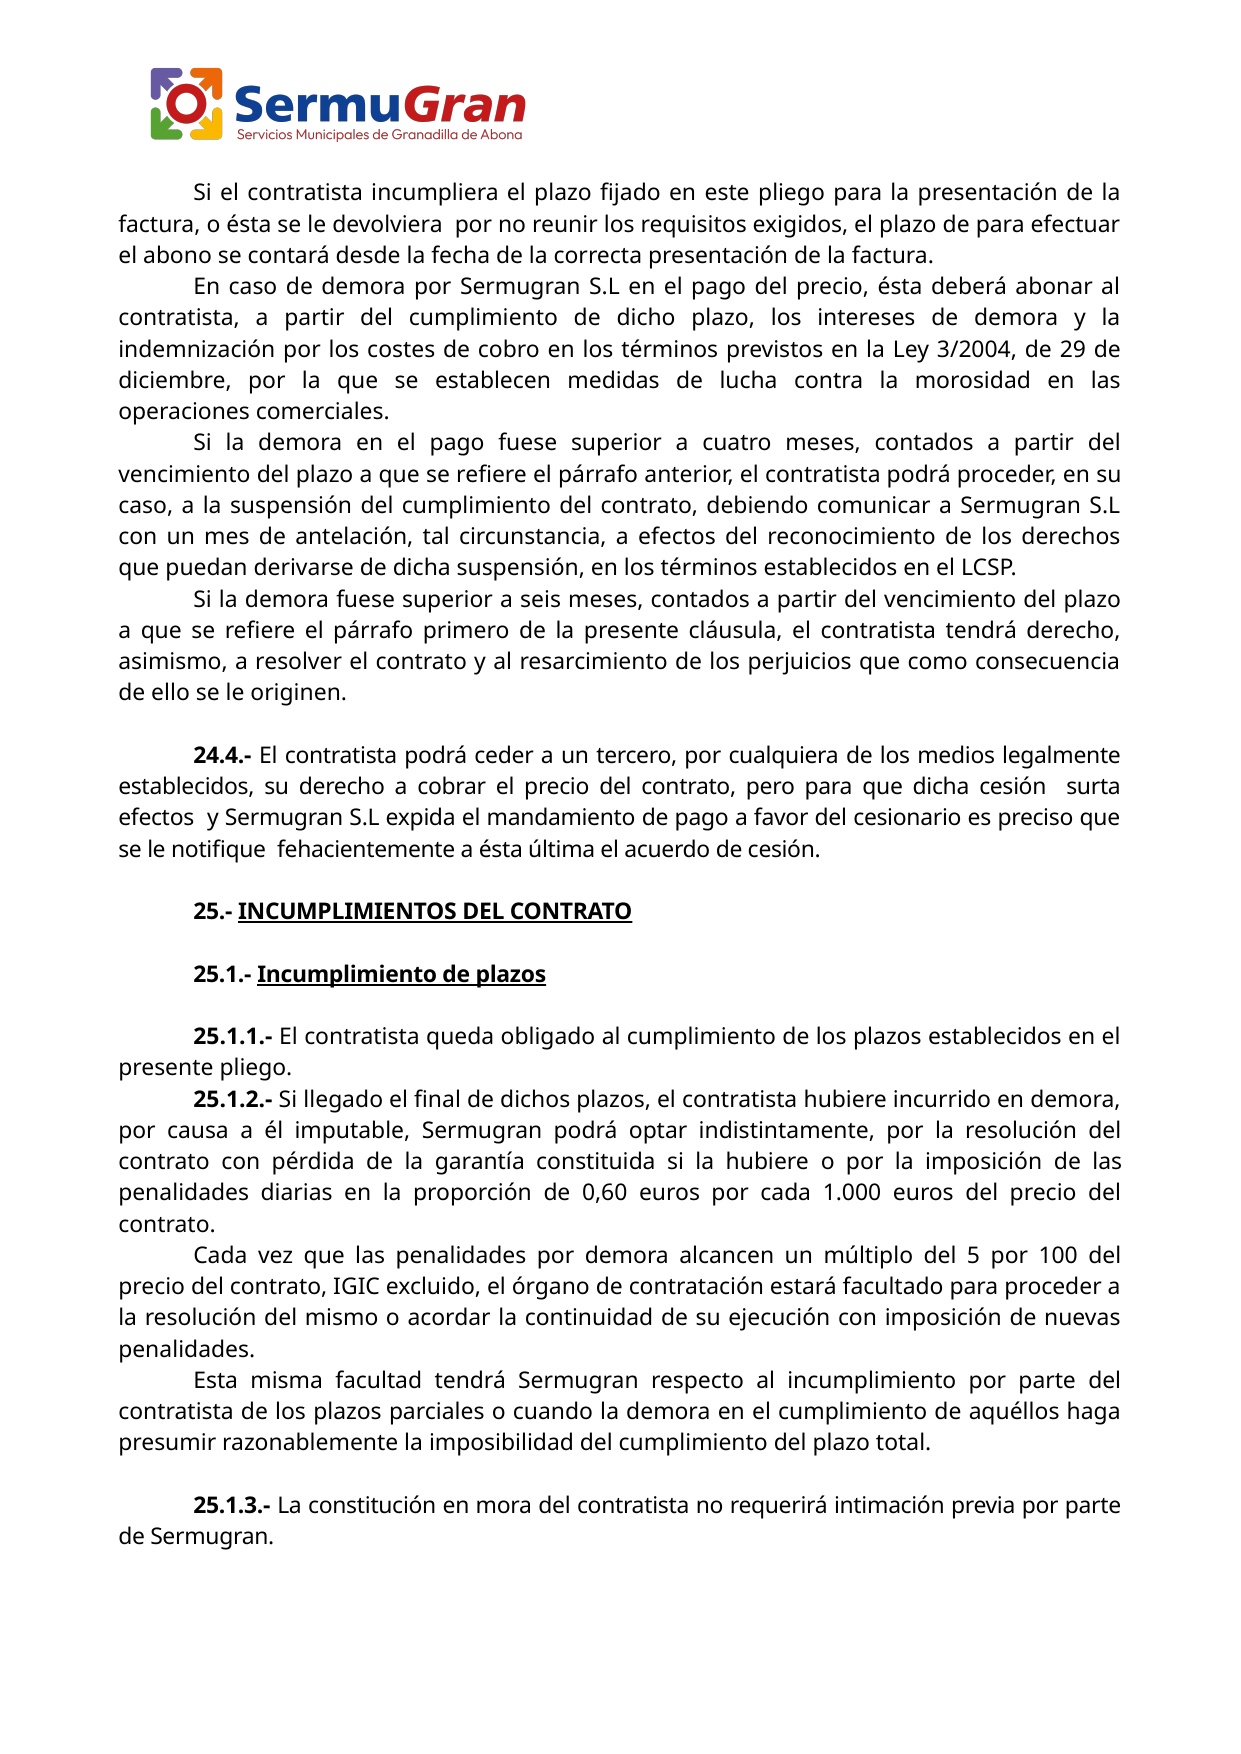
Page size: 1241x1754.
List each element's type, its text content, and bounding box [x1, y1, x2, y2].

text 25.- INCUMPLIMIENTOS DEL CONTRATO [118, 895, 1122, 926]
text 25.1.3.- La constitución en mora del contratista no requerirá intimación previa por parte de Sermugran. [118, 1489, 1122, 1551]
text Si el contratista incumpliera el plazo fijado en este pliego para la presentación de la factura, o ésta se le devolviera por no reunir los requisitos exigidos, el plazo de para efectuar el abono se contará desde la fecha de la correcta presentación de la factura. [118, 176, 1122, 270]
text Cada vez que las penalidades por demora alcancen un múltiplo del 5 por 100 del precio del contrato, IGIC excluido, el órgano de contratación estará facultado para proceder a la resolución del mismo o acordar la continuidad de su ejecución con imposición de nuevas penalidades. [118, 1239, 1122, 1364]
text Si la demora en el pago fuese superior a cuatro meses, contados a partir del vencimiento del plazo a que se refiere el párrafo anterior, el contratista podrá proceder, en su caso, a la suspensión del cumplimiento del contrato, debiendo comunicar a Sermugran S.L con un mes de antelación, tal circunstancia, a efectos del reconocimiento de los derechos que puedan derivarse de dicha suspensión, en los términos establecidos en el LCSP. [118, 426, 1122, 583]
text 25.1.1.- El contratista queda obligado al cumplimiento de los plazos establecidos en el presente pliego. [118, 1020, 1122, 1083]
text 25.1.- Incumplimiento de plazos [118, 958, 1122, 989]
text En caso de demora por Sermugran S.L en el pago del precio, ésta deberá abonar al contratista, a partir del cumplimiento de dicho plazo, los intereses de demora y la indemnización por los costes de cobro en los términos previstos en la Ley 3/2004, de 29 de diciembre, por la que se establecen medidas de lucha contra la morosidad en las operaciones comerciales. [118, 270, 1122, 426]
text Si la demora fuese superior a seis meses, contados a partir del vencimiento del plazo a que se refiere el párrafo primero de la presente cláusula, el contratista tendrá derecho, asimismo, a resolver el contrato y al resarcimiento de los perjuicios que como consecuencia de ello se le originen. [118, 583, 1122, 708]
text Esta misma facultad tendrá Sermugran respecto al incumplimiento por parte del contratista de los plazos parciales o cuando la demora en el cumplimiento de aquéllos haga presumir razonablemente la imposibilidad del cumplimiento del plazo total. [118, 1364, 1122, 1458]
text 25.1.2.- Si llegado el final de dichos plazos, el contratista hubiere incurrido en demora, por causa a él imputable, Sermugran podrá optar indistintamente, por la resolución del contrato con pérdida de la garantía constituida si la hubiere o por la imposición de las penalidades diarias en la proporción de 0,60 euros por cada 1.000 euros del precio del contrato. [118, 1083, 1122, 1239]
picture [133, 83, 543, 123]
text 24.4.- El contratista podrá ceder a un tercero, por cualquiera de los medios legalmente establecidos, su derecho a cobrar el precio del contrato, pero para que dicha cesión surta efectos y Sermugran S.L expida el mandamiento de pago a favor del cesionario es preciso que se le notifique fehacientemente a ésta última el acuerdo de cesión. [118, 739, 1122, 864]
